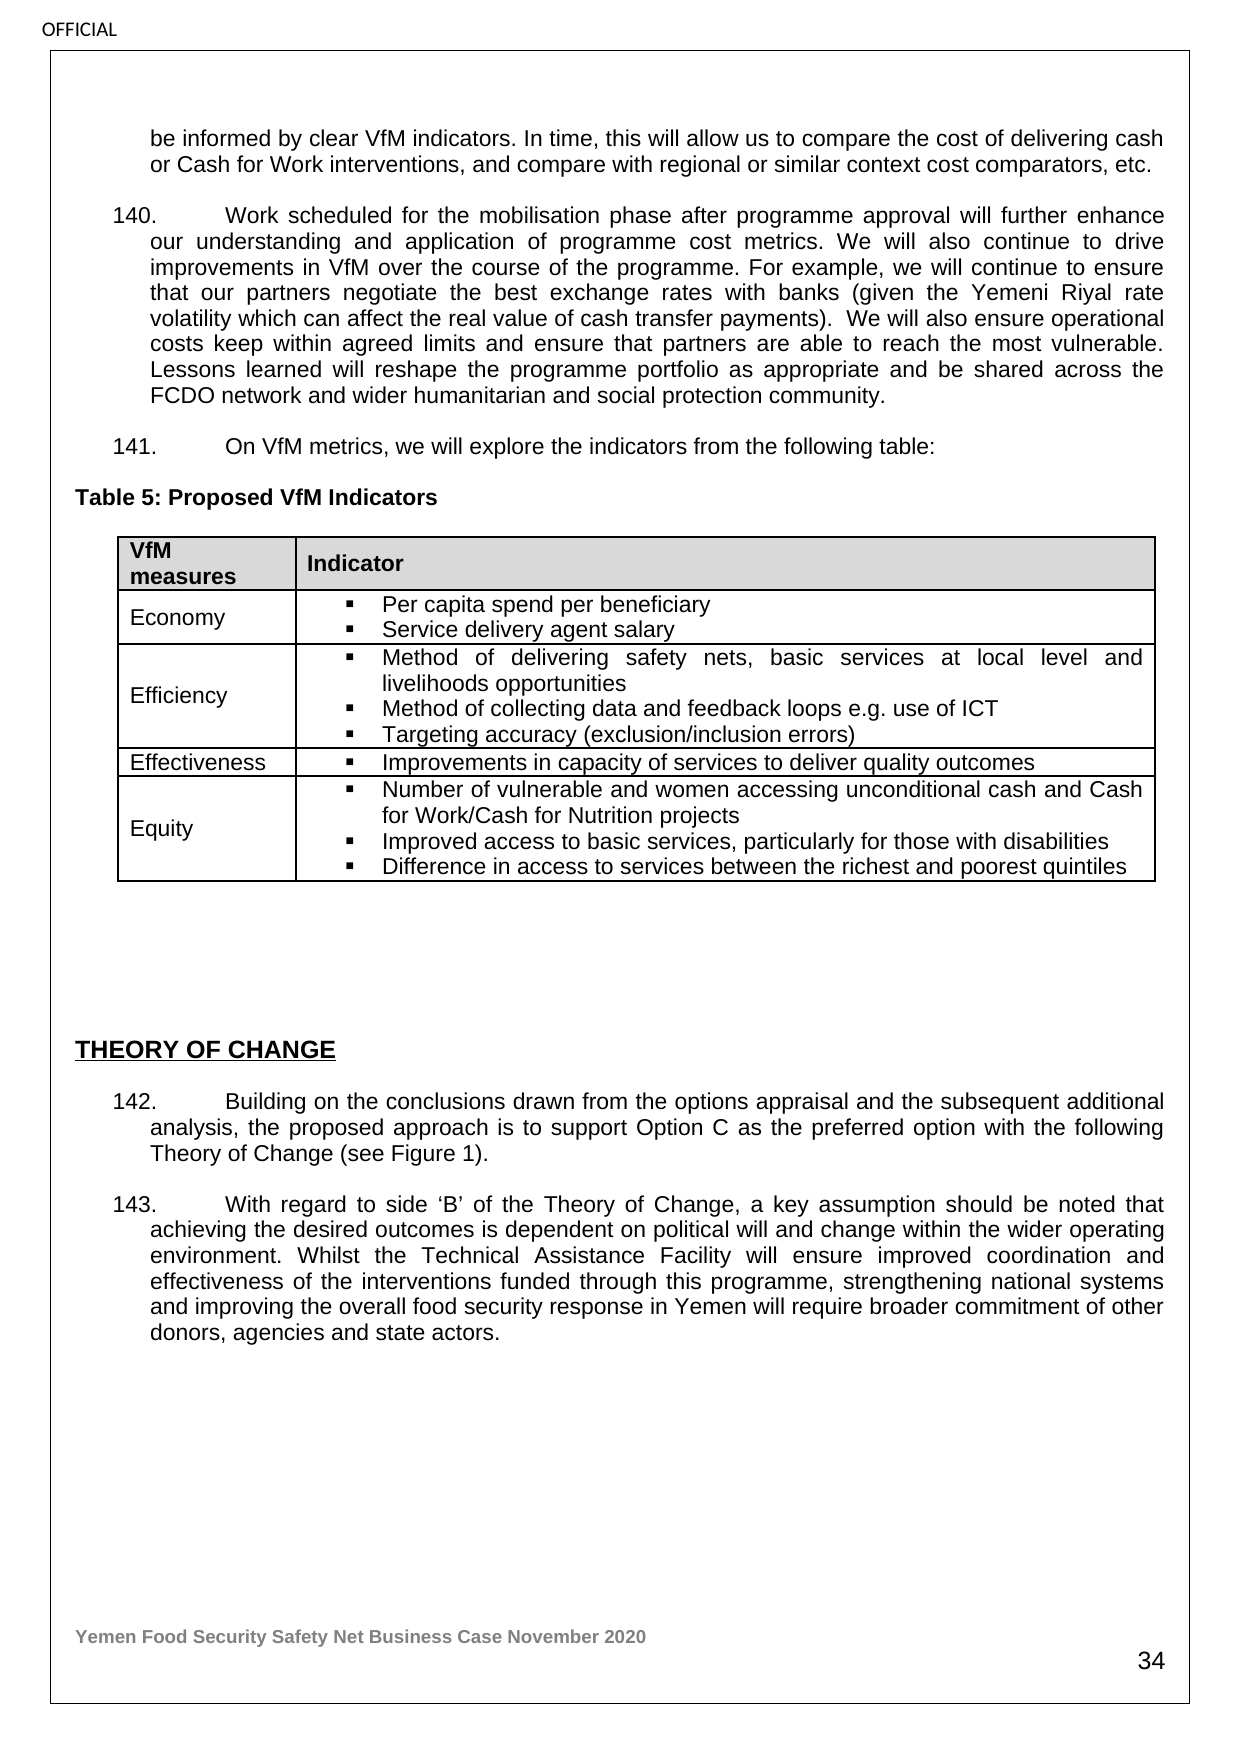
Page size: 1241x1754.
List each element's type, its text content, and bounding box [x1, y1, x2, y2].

list On VfM metrics, we will explore the indicators from the following table: [112, 433, 1165, 459]
text Table 5: Proposed VfM Indicators [75, 485, 1165, 510]
table_cell Method of delivering safety nets, basic services at local level and livelihoods opportunities Method of collecting data and feedback loops e.g. use of ICT Targeting accuracy (exclusion/inclusion errors) [297, 645, 1154, 747]
table_cell Per capita spend per beneficiary Service delivery agent salary [297, 591, 1154, 643]
text THEORY OF CHANGE [75, 1035, 1165, 1063]
table_cell Equity [119, 777, 295, 879]
table_cell Economy [119, 591, 295, 643]
table_cell Number of vulnerable and women accessing unconditional cash and Cash for Work/Cash for Nutrition projects Improved access to basic services, particularly for those with disabilities Difference in access to services between the richest and poorest quintiles [297, 777, 1154, 879]
table_cell Effectiveness [119, 749, 295, 775]
list be informed by clear VfM indicators. In time, this will allow us to compare the cost of delivering cash or Cash for Work interventions, and compare with regional or similar context cost comparators, etc. [112, 126, 1165, 177]
table_header VfM measures [119, 538, 295, 589]
table_cell Improvements in capacity of services to deliver quality outcomes [297, 749, 1154, 775]
list Work scheduled for the mobilisation phase after programme approval will further enhance our understanding and application of programme cost metrics. We will also continue to drive improvements in VfM over the course of the programme. For example, we will continue to ensure that our partners negotiate the best exchange rates with banks (given the Yemeni Riyal rate volatility which can affect the real value of cash transfer payments). We will also ensure operational costs keep within agreed limits and ensure that partners are able to reach the most vulnerable. Lessons learned will reshape the programme portfolio as appropriate and be shared across the FCDO network and wider humanitarian and social protection community. [112, 203, 1165, 408]
list With regard to side ‘B’ of the Theory of Change, a key assumption should be noted that achieving the desired outcomes is dependent on political will and change within the wider operating environment. Whilst the Technical Assistance Facility will ensure improved coordination and effectiveness of the interventions funded through this programme, strengthening national systems and improving the overall food security response in Yemen will require broader commitment of other donors, agencies and state actors. [112, 1191, 1165, 1345]
table_header Indicator [297, 538, 1154, 589]
list Building on the conclusions drawn from the options appraisal and the subsequent additional analysis, the proposed approach is to support Option C as the preferred option with the following Theory of Change (see Figure 1). [112, 1089, 1165, 1166]
table_cell Efficiency [119, 645, 295, 747]
